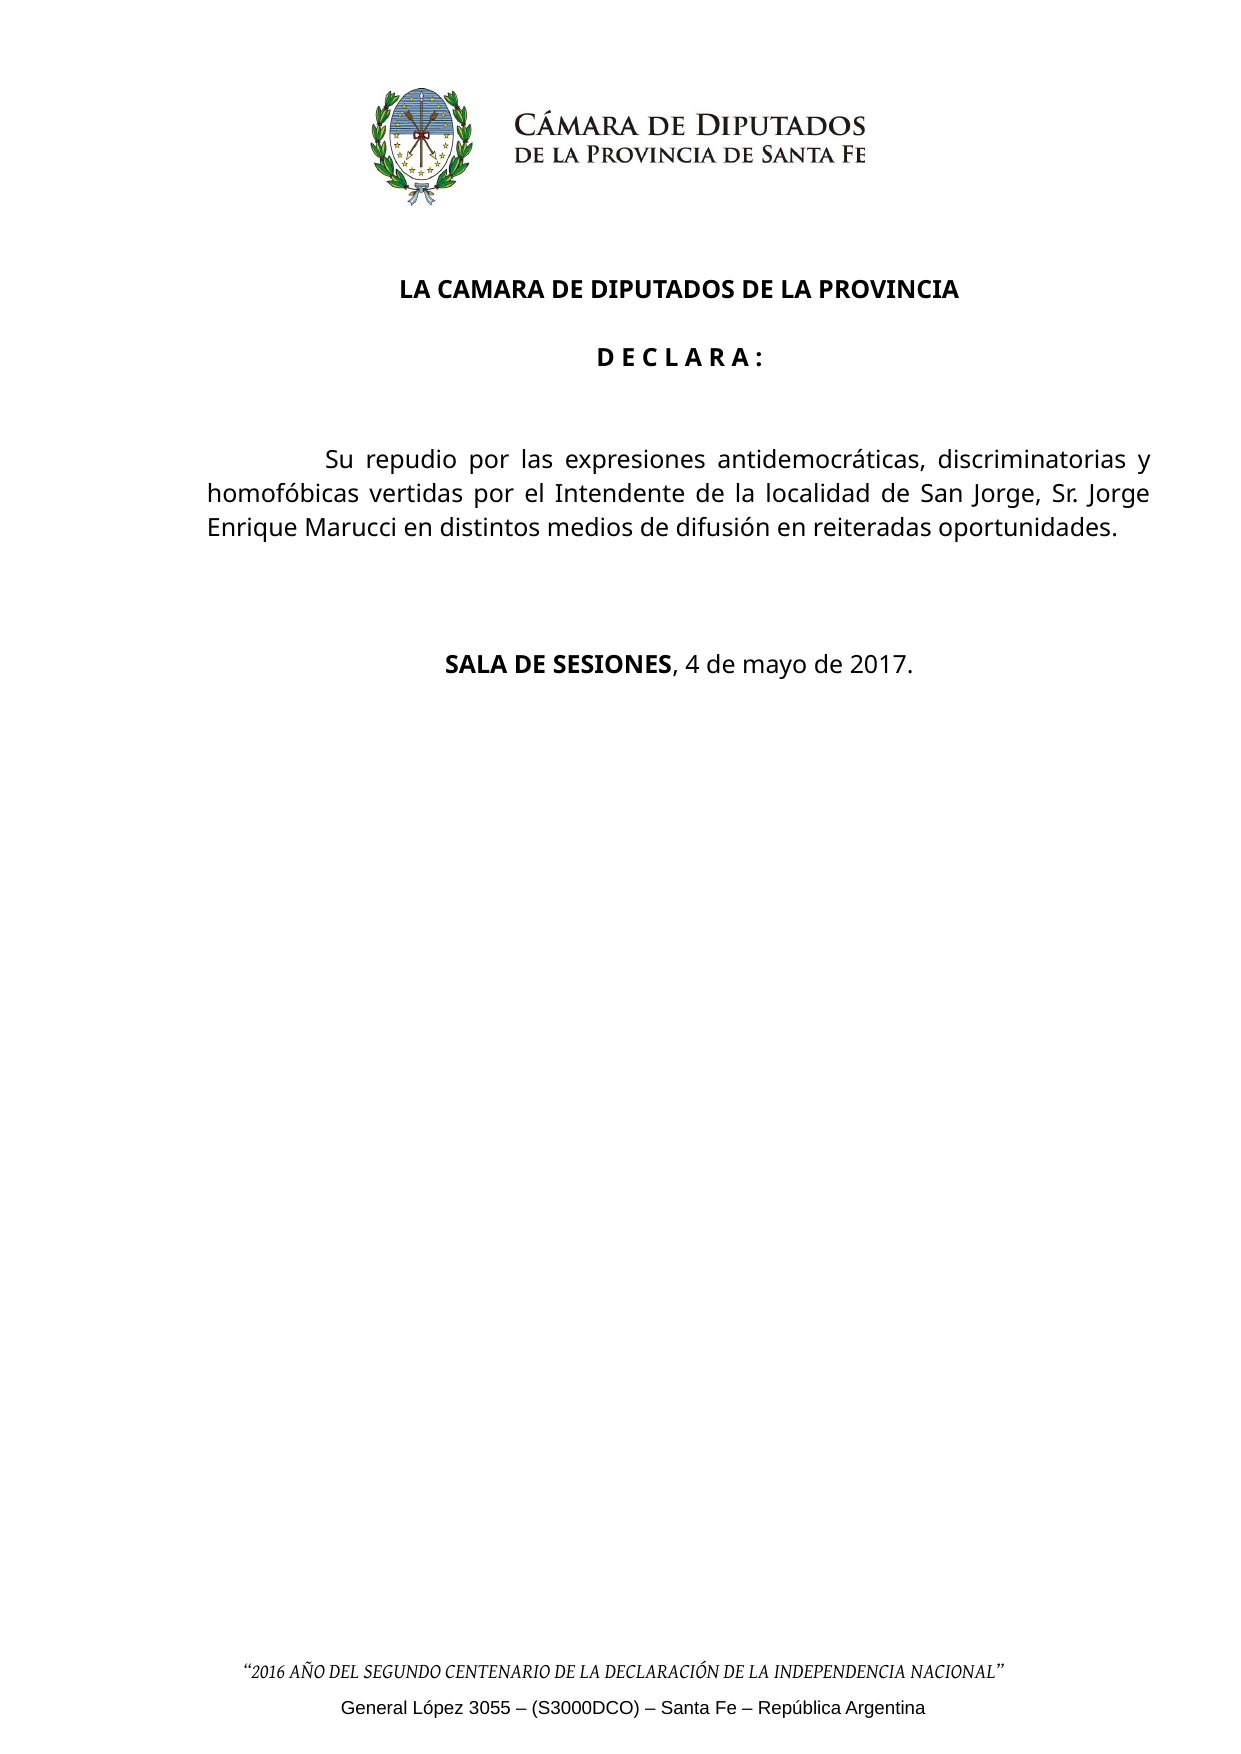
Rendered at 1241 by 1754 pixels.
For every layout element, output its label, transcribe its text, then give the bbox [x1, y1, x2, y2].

text LA CAMARA DE DIPUTADOS DE LA PROVINCIA [207, 272, 1152, 306]
text Su repudio por las expresiones antidemocráticas, discriminatorias y homofóbicas vertidas por el Intendente de la localidad de San Jorge, Sr. Jorge Enrique Marucci en distintos medios de difusión en reiteradas oportunidades. [207, 442, 1152, 544]
picture [370, 88, 866, 210]
text D E C L A R A : [207, 340, 1152, 374]
text SALA DE SESIONES, 4 de mayo de 2017. [207, 646, 1152, 680]
